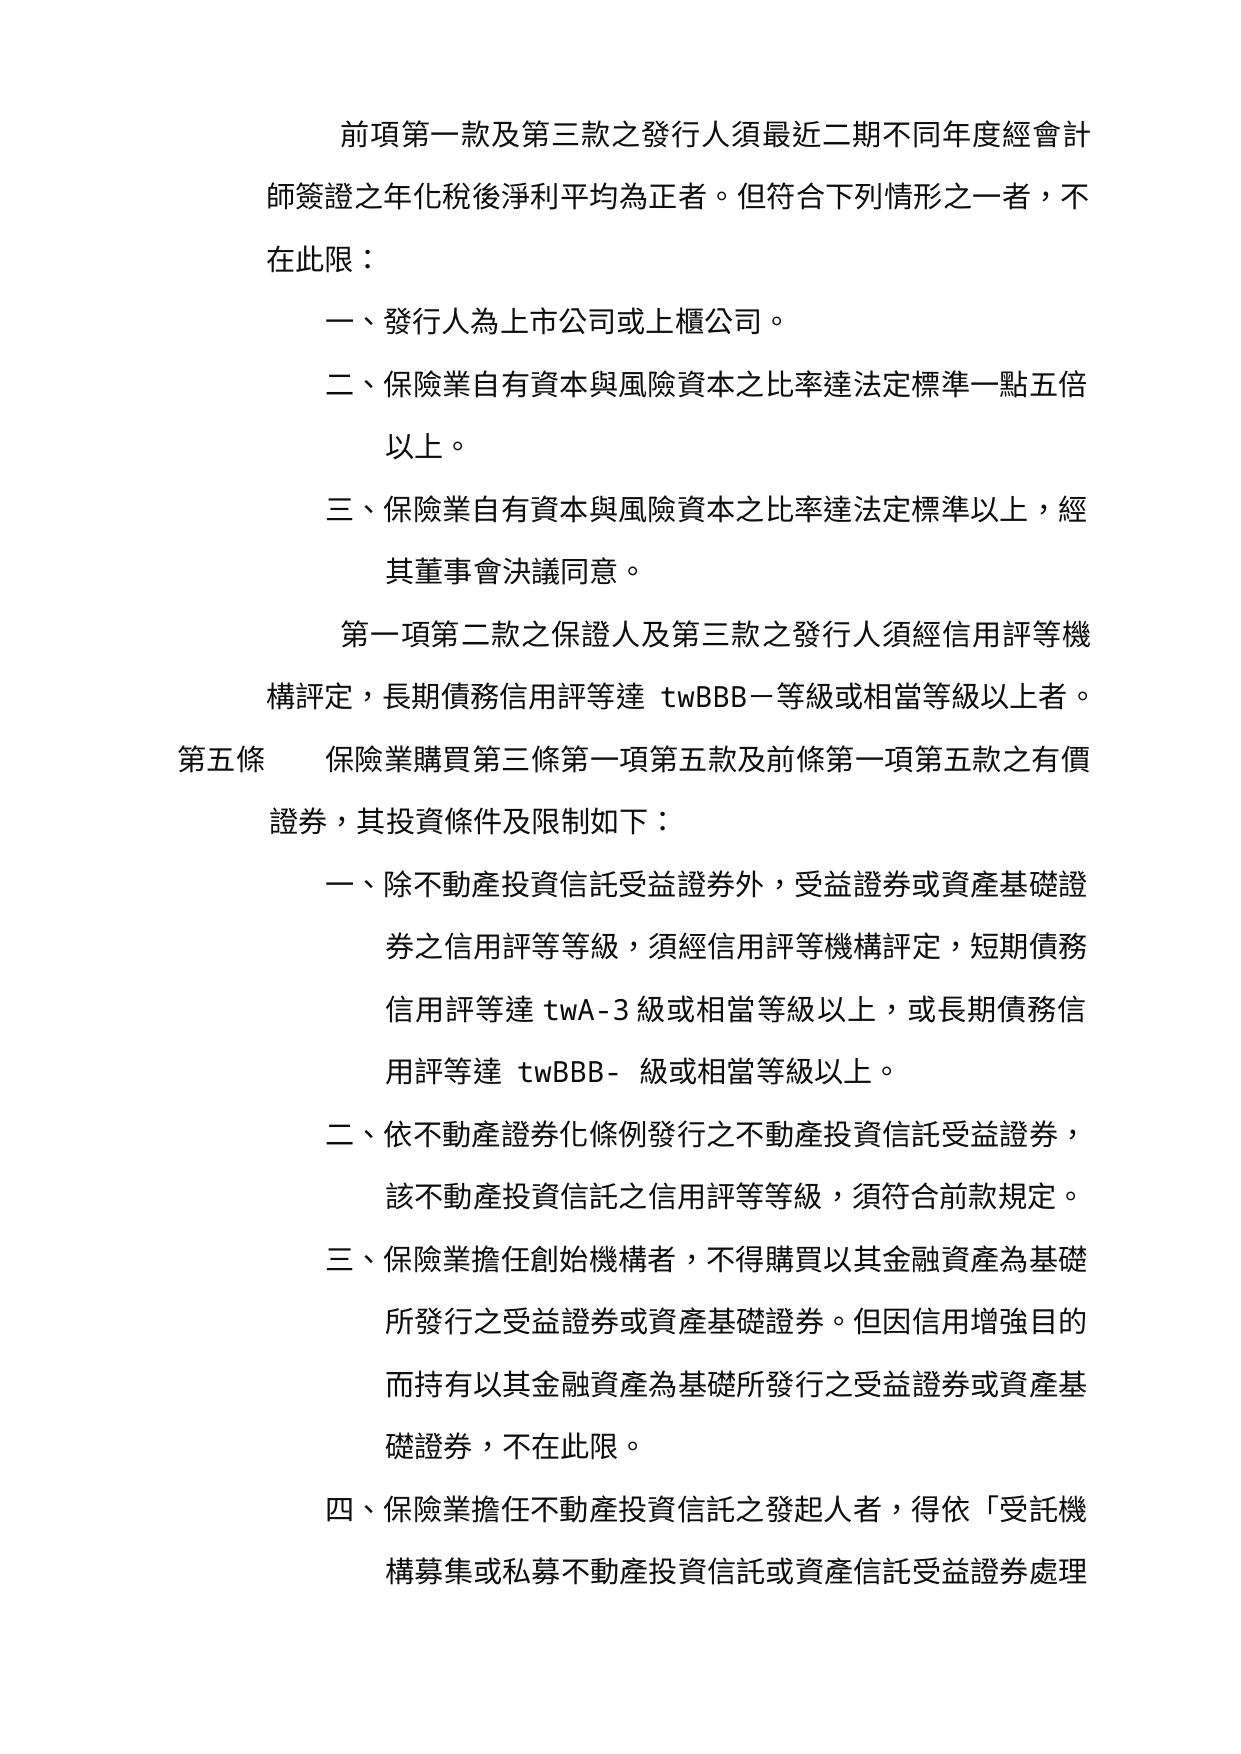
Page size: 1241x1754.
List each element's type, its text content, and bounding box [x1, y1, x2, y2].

text 一、發行人為上市公司或上櫃公司。 [325, 278, 1088, 341]
text 一、除不動產投資信託受益證券外，受益證券或資產基礎證券之信用評等等級，須經信用評等機構評定，短期債務信用評等達twA-3級或相當等級以上，或長期債務信用評等達 twBBB- 級或相當等級以上。 [325, 841, 1088, 1091]
text 第一項第二款之保證人及第三款之發行人須經信用評等機構評定，長期債務信用評等達 twBBB－等級或相當等級以上者。 [266, 591, 1092, 716]
text 四、保險業擔任不動產投資信託之發起人者，得依「受託機構募集或私募不動產投資信託或資產信託受益證券處理 [325, 1466, 1088, 1591]
text 前項第一款及第三款之發行人須最近二期不同年度經會計師簽證之年化稅後淨利平均為正者。但符合下列情形之一者，不在此限： [266, 91, 1092, 278]
text 二、保險業自有資本與風險資本之比率達法定標準一點五倍以上。 [325, 341, 1088, 466]
text 三、保險業擔任創始機構者，不得購買以其金融資產為基礎所發行之受益證券或資產基礎證券。但因信用增強目的而持有以其金融資產為基礎所發行之受益證券或資產基礎證券，不在此限。 [325, 1216, 1088, 1466]
text 二、依不動產證券化條例發行之不動產投資信託受益證券，該不動產投資信託之信用評等等級，須符合前款規定。 [325, 1091, 1088, 1216]
text 第五條 保險業購買第三條第一項第五款及前條第一項第五款之有價證券，其投資條件及限制如下： [177, 716, 1092, 841]
text 三、保險業自有資本與風險資本之比率達法定標準以上，經其董事會決議同意。 [325, 466, 1088, 591]
